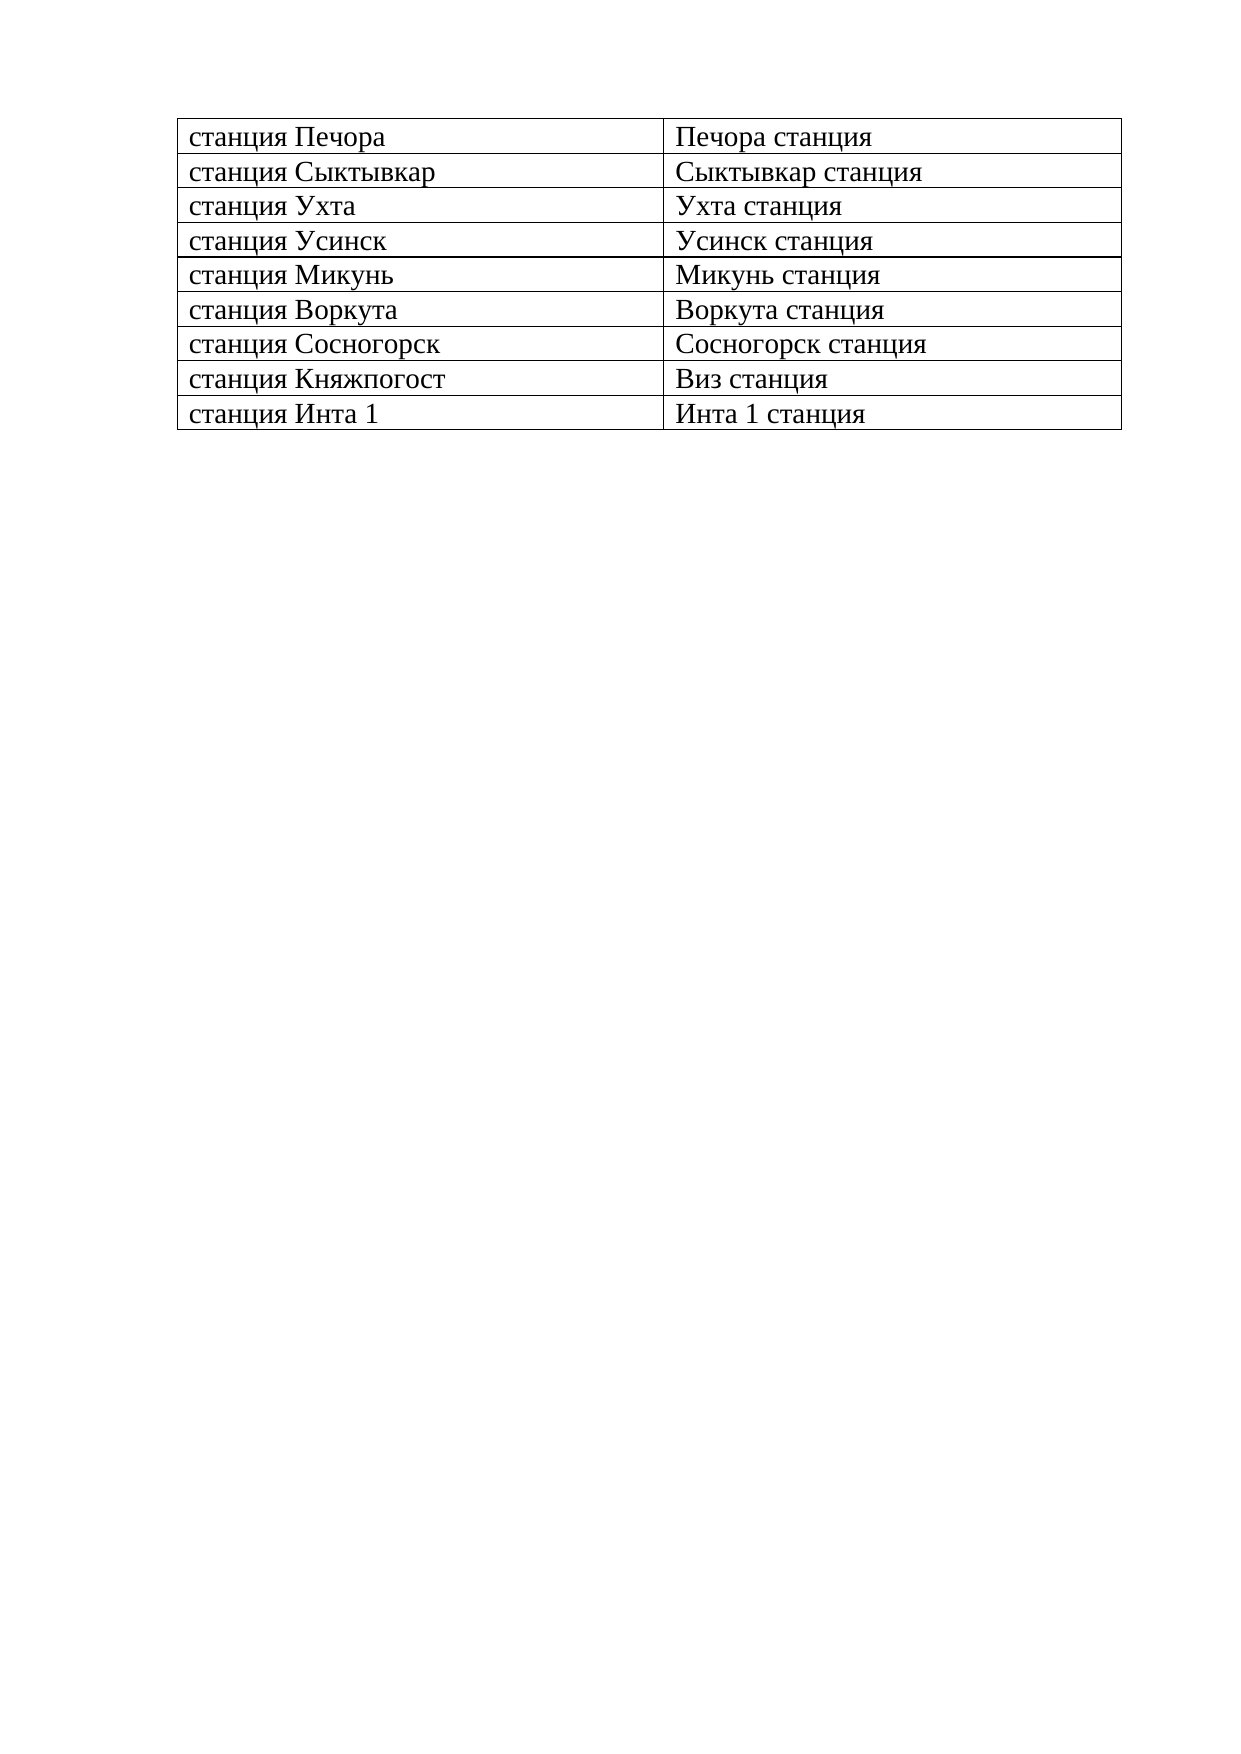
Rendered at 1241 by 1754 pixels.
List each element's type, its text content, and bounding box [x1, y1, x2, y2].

table_header станция Печора [178, 119, 663, 153]
table_cell станция Княжпогост [178, 361, 663, 395]
table_cell станция Сыктывкар [178, 154, 663, 187]
table_header Печора станция [664, 119, 1121, 153]
table_cell Ухта станция [664, 188, 1121, 222]
table_cell Сыктывкар станция [664, 154, 1121, 187]
table_cell станция Воркута [178, 292, 663, 326]
table_cell Виз станция [664, 361, 1121, 395]
table_cell Микунь станция [664, 258, 1121, 291]
table_cell станция Сосногорск [178, 327, 663, 360]
table_cell станция Микунь [178, 258, 663, 291]
table_cell Воркута станция [664, 292, 1121, 326]
table_cell станция Инта 1 [178, 396, 663, 429]
table_cell Усинск станция [664, 223, 1121, 256]
table_cell Инта 1 станция [664, 396, 1121, 429]
table_cell станция Ухта [178, 188, 663, 222]
table_cell станция Усинск [178, 223, 663, 256]
table_cell Сосногорск станция [664, 327, 1121, 360]
